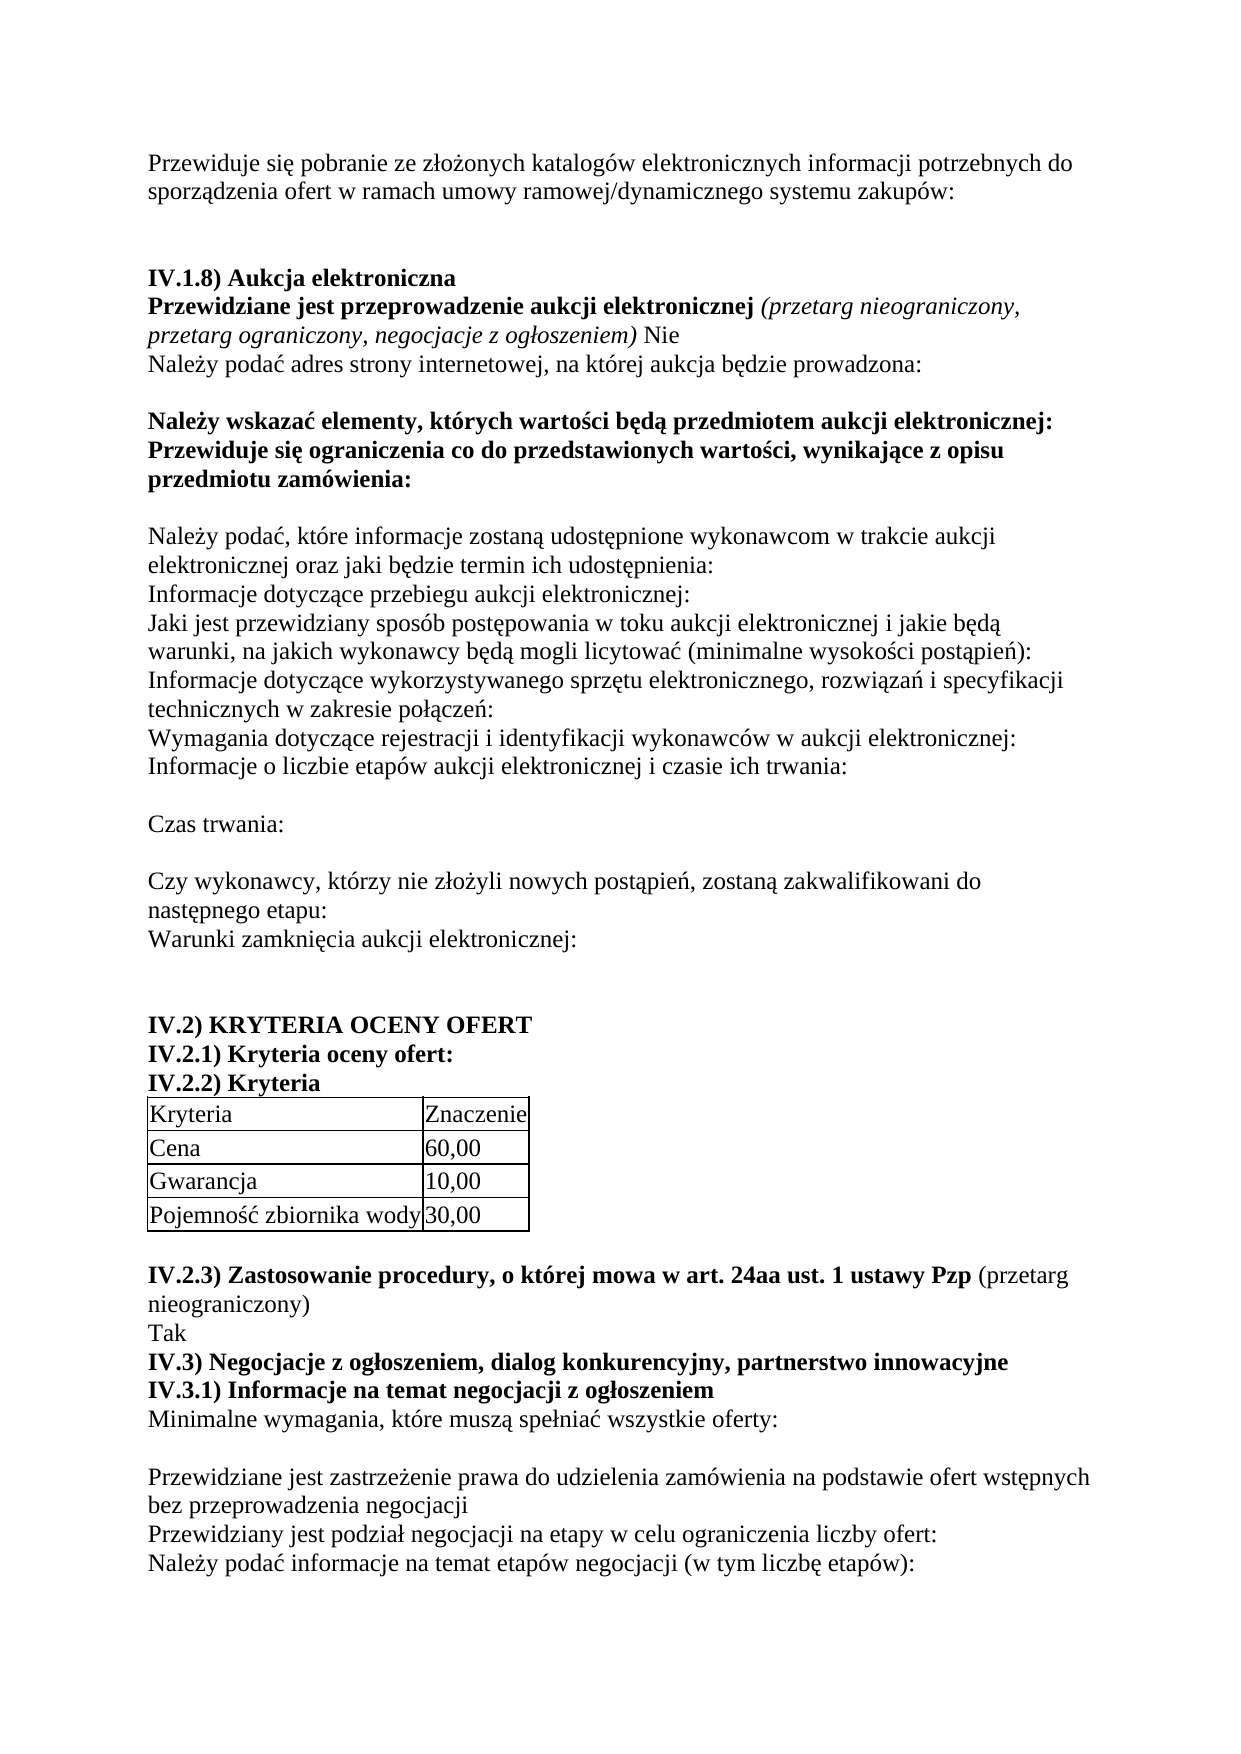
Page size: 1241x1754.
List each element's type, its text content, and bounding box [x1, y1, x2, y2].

text IV.2.3) Zastosowanie procedury, o której mowa w art. 24aa ust. 1 ustawy Pzp (przetarg nieograniczony) Tak IV.3) Negocjacje z ogłoszeniem, dialog konkurencyjny, partnerstwo innowacyjne IV.3.1) Informacje na temat negocjacji z ogłoszeniem Minimalne wymagania, które muszą spełniać wszystkie oferty: Przewidziane jest zastrzeżenie prawa do udzielenia zamówienia na podstawie ofert wstępnych bez przeprowadzenia negocjacji Przewidziany jest podział negocjacji na etapy w celu ograniczenia liczby ofert: Należy podać informacje na temat etapów negocjacji (w tym liczbę etapów): [148, 1232, 1093, 1605]
text IV.1.8) Aukcja elektroniczna Przewidziane jest przeprowadzenie aukcji elektronicznej (przetarg nieograniczony, przetarg ograniczony, negocjacje z ogłoszeniem) Nie Należy podać adres strony internetowej, na której aukcja będzie prowadzona: Należy wskazać elementy, których wartości będą przedmiotem aukcji elektronicznej: Przewiduje się ograniczenia co do przedstawionych wartości, wynikające z opisu przedmiotu zamówienia: Należy podać, które informacje zostaną udostępnione wykonawcom w trakcie aukcji elektronicznej oraz jaki będzie termin ich udostępnienia: Informacje dotyczące przebiegu aukcji elektronicznej: Jaki jest przewidziany sposób postępowania w toku aukcji elektronicznej i jakie będą warunki, na jakich wykonawcy będą mogli licytować (minimalne wysokości postąpień): Informacje dotyczące wykorzystywanego sprzętu elektronicznego, rozwiązań i specyfikacji technicznych w zakresie połączeń: Wymagania dotyczące rejestracji i identyfikacji wykonawców w aukcji elektronicznej: Informacje o liczbie etapów aukcji elektronicznej i czasie ich trwania: [148, 234, 1093, 780]
text IV.2) KRYTERIA OCENY OFERT IV.2.1) Kryteria oceny ofert: IV.2.2) Kryteria [148, 981, 1093, 1096]
table_cell Gwarancja [148, 1165, 422, 1197]
table_header Kryteria [148, 1098, 422, 1130]
table_header Znaczenie [424, 1098, 528, 1130]
table_cell Pojemność zbiornika wody [148, 1198, 422, 1230]
table_cell 10,00 [424, 1165, 528, 1197]
table_cell Cena [148, 1131, 422, 1163]
text Przewiduje się pobranie ze złożonych katalogów elektronicznych informacji potrzebnych do sporządzenia ofert w ramach umowy ramowej/dynamicznego systemu zakupów: [148, 148, 1093, 234]
table_cell 30,00 [424, 1198, 528, 1230]
text Czas trwania: Czy wykonawcy, którzy nie złożyli nowych postąpień, zostaną zakwalifikowani do następnego etapu: Warunki zamknięcia aukcji elektronicznej: [148, 780, 1093, 981]
table_cell 60,00 [424, 1131, 528, 1163]
